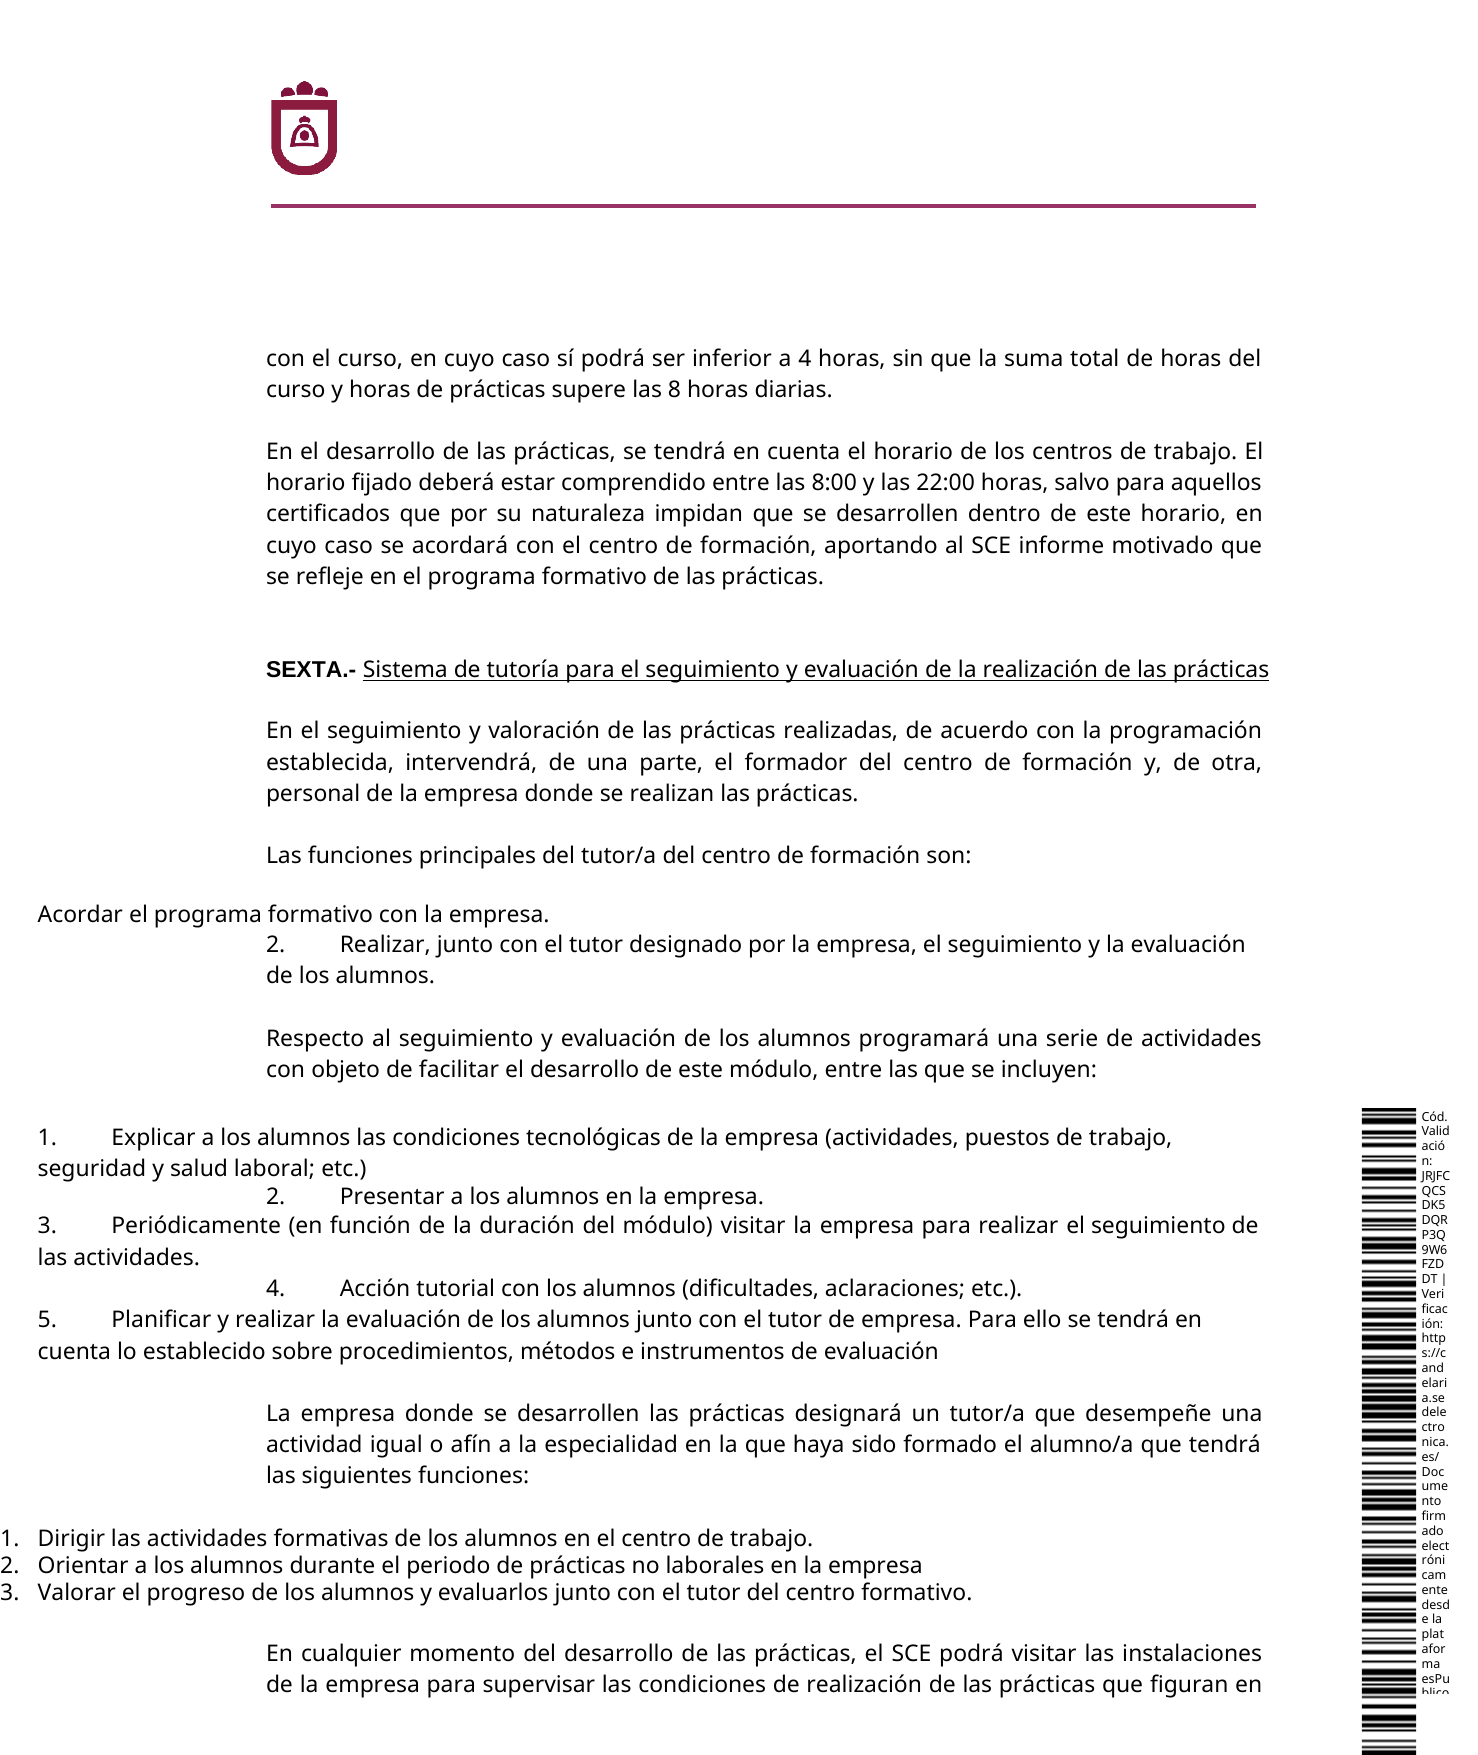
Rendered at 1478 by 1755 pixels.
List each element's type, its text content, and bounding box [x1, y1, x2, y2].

list Acción tutorial con los alumnos (dificultades, aclaraciones; etc.). [266, 1272, 1361, 1303]
text En el desarrollo de las prácticas, se tendrá en cuenta el horario de los centros de trabajo. El horario fijado deberá estar comprendido entre las 8:00 y las 22:00 horas, salvo para aquellos certificados que por su naturaleza impidan que se desarrollen dentro de este horario, en cuyo caso se acordará con el centro de formación, aportando al SCE informe motivado que se refleje en el programa formativo de las prácticas. [266, 435, 1263, 591]
list Valorar el progreso de los alumnos y evaluarlos junto con el tutor del centro formativo. [0, 1579, 1361, 1605]
text Cód. Validación: JRJFCQCSDK5DQRP3Q9W6FZDDT | Verificación: https://candelaria.sedelectronica.es/ Documento firmado electrónicamente desde la plataforma esPublico Gestiona | Página 6 de 62 [1421, 1110, 1450, 1694]
text La empresa donde se desarrollen las prácticas designará un tutor/a que desempeñe una actividad igual o afín a la especialidad en la que haya sido formado el alumno/a que tendrá las siguientes funciones: [266, 1397, 1263, 1491]
list Presentar a los alumnos en la empresa. [266, 1183, 1361, 1209]
list Explicar a los alumnos las condiciones tecnológicas de la empresa (actividades, puestos de trabajo, seguridad y salud laboral; etc.) [37, 1121, 1263, 1183]
text Respecto al seguimiento y evaluación de los alumnos programará una serie de actividades con objeto de facilitar el desarrollo de este módulo, entre las que se incluyen: [266, 1022, 1262, 1084]
list Planificar y realizar la evaluación de los alumnos junto con el tutor de empresa. Para ello se tendrá en cuenta lo establecido sobre procedimientos, métodos e instrumentos de evaluación [37, 1303, 1263, 1366]
list Orientar a los alumnos durante el periodo de prácticas no laborales en la empresa [0, 1553, 1361, 1579]
list Acordar el programa formativo con la empresa. [0, 902, 1427, 928]
list Realizar, junto con el tutor designado por la empresa, el seguimiento y la evaluación de los alumnos. [266, 928, 1263, 991]
text con el curso, en cuyo caso sí podrá ser inferior a 4 horas, sin que la suma total de horas del curso y horas de prácticas supere las 8 horas diarias. [266, 341, 1263, 404]
text En cualquier momento del desarrollo de las prácticas, el SCE podrá visitar las instalaciones de la empresa para supervisar las condiciones de realización de las prácticas que figuran en [266, 1637, 1263, 1699]
list Dirigir las actividades formativas de los alumnos en el centro de trabajo. [0, 1521, 1361, 1553]
text SEXTA.- Sistema de tutoría para el seguimiento y evaluación de la realización de las prácticas [266, 653, 1427, 684]
text En el seguimiento y valoración de las prácticas realizadas, de acuerdo con la programación establecida, intervendrá, de una parte, el formador del centro de formación y, de otra, personal de la empresa donde se realizan las prácticas. [266, 714, 1263, 808]
list Periódicamente (en función de la duración del módulo) visitar la empresa para realizar el seguimiento de las actividades. [37, 1209, 1263, 1272]
text Las funciones principales del tutor/a del centro de formación son: [266, 839, 1427, 871]
